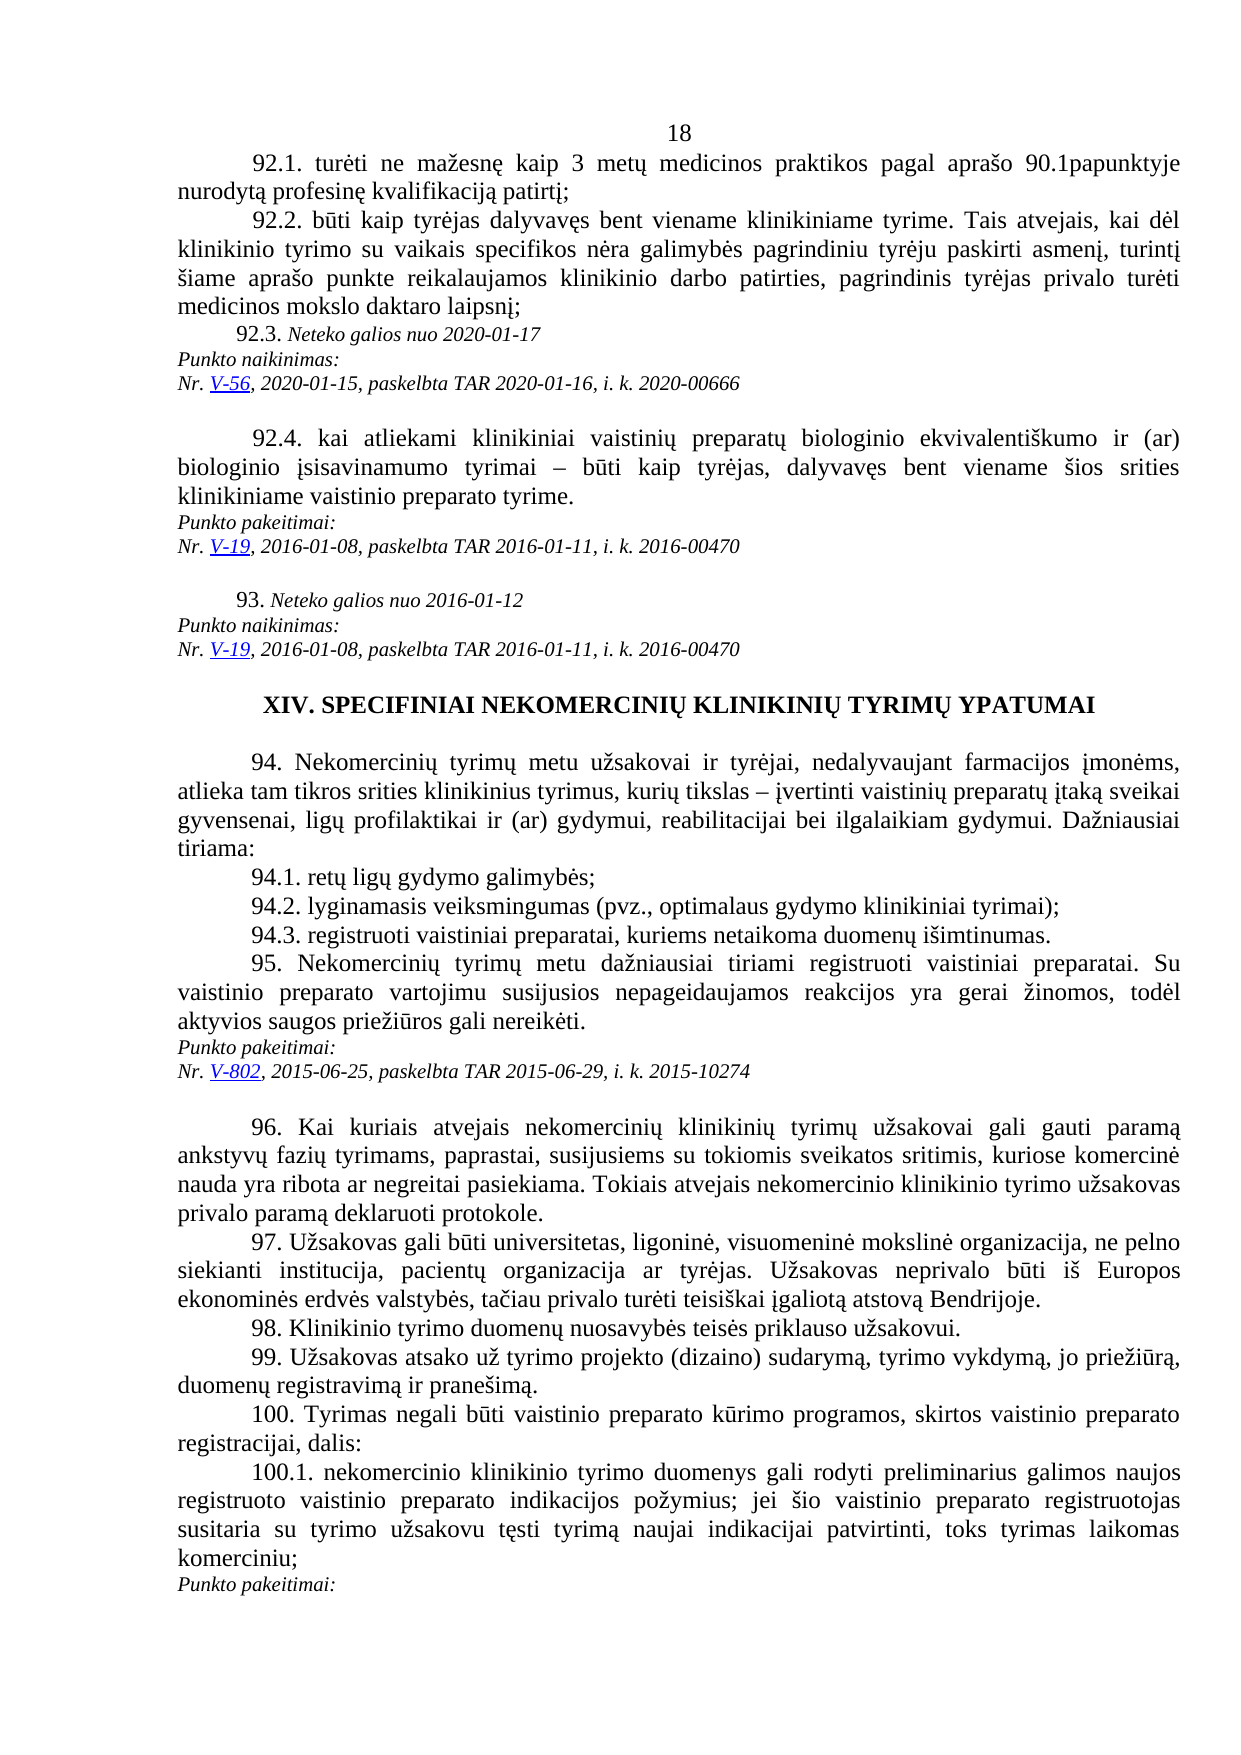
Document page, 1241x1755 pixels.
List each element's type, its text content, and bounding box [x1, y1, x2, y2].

text Nr. V-56, 2020-01-15, paskelbta TAR 2020-01-16, i. k. 2020-00666 [177, 371, 1181, 394]
text 99. Užsakovas atsako už tyrimo projekto (dizaino) sudarymą, tyrimo vykdymą, jo priežiūrą, duomenų registravimą ir pranešimą. [177, 1342, 1181, 1399]
text XIV. SPECIFINIAI NEKOMERCINIŲ KLINIKINIŲ TYRIMŲ YPATUMAI [177, 690, 1181, 718]
text 93. Neteko galios nuo 2016-01-12 [177, 586, 1181, 613]
text 94.1. retų ligų gydymo galimybės; [177, 862, 1181, 891]
text Punkto pakeitimai: [177, 1572, 1181, 1596]
text 100. Tyrimas negali būti vaistinio preparato kūrimo programos, skirtos vaistinio preparato registracijai, dalis: [177, 1399, 1181, 1457]
text 94.2. lyginamasis veiksmingumas (pvz., optimalaus gydymo klinikiniai tyrimai); [177, 891, 1181, 920]
text Nr. V-19, 2016-01-08, paskelbta TAR 2016-01-11, i. k. 2016-00470 [177, 534, 1181, 558]
text 94.3. registruoti vaistiniai preparatai, kuriems netaikoma duomenų išimtinumas. [177, 920, 1181, 948]
text 92.3. Neteko galios nuo 2020-01-17 [177, 320, 1181, 346]
text Punkto naikinimas: [177, 613, 1181, 637]
text 92.4. kai atliekami klinikiniai vaistinių preparatų biologinio ekvivalentiškumo ir (ar) biologinio įsisavinamumo tyrimai – būti kaip tyrėjas, dalyvavęs bent viename šios srities klinikiniame vaistinio preparato tyrime. [177, 423, 1181, 509]
text 92.2. būti kaip tyrėjas dalyvavęs bent viename klinikiniame tyrime. Tais atvejais, kai dėl klinikinio tyrimo su vaikais specifikos nėra galimybės pagrindiniu tyrėju paskirti asmenį, turintį šiame aprašo punkte reikalaujamos klinikinio darbo patirties, pagrindinis tyrėjas privalo turėti medicinos mokslo daktaro laipsnį; [177, 205, 1181, 320]
text Punkto pakeitimai: [177, 1035, 1181, 1059]
text 95. Nekomercinių tyrimų metu dažniausiai tiriami registruoti vaistiniai preparatai. Su vaistinio preparato vartojimu susijusios nepageidaujamos reakcijos yra gerai žinomos, todėl aktyvios saugos priežiūros gali nereikėti. [177, 948, 1181, 1035]
text Nr. V-19, 2016-01-08, paskelbta TAR 2016-01-11, i. k. 2016-00470 [177, 637, 1181, 661]
text 97. Užsakovas gali būti universitetas, ligoninė, visuomeninė mokslinė organizacija, ne pelno siekianti institucija, pacientų organizacija ar tyrėjas. Užsakovas neprivalo būti iš Europos ekonominės erdvės valstybės, tačiau privalo turėti teisiškai įgaliotą atstovą Bendrijoje. [177, 1227, 1181, 1313]
text 98. Klinikinio tyrimo duomenų nuosavybės teisės priklauso užsakovui. [177, 1313, 1181, 1342]
text 94. Nekomercinių tyrimų metu užsakovai ir tyrėjai, nedalyvaujant farmacijos įmonėms, atlieka tam tikros srities klinikinius tyrimus, kurių tikslas – įvertinti vaistinių preparatų įtaką sveikai gyvensenai, ligų profilaktikai ir (ar) gydymui, reabilitacijai bei ilgalaikiam gydymui. Dažniausiai tiriama: [177, 747, 1181, 862]
text 92.1. turėti ne mažesnę kaip 3 metų medicinos praktikos pagal aprašo 90.1papunktyje nurodytą profesinę kvalifikaciją patirtį; [177, 148, 1181, 205]
text Nr. V-802, 2015-06-25, paskelbta TAR 2015-06-29, i. k. 2015-10274 [177, 1059, 1181, 1083]
text Punkto pakeitimai: [177, 509, 1181, 534]
text 100.1. nekomercinio klinikinio tyrimo duomenys gali rodyti preliminarius galimos naujos registruoto vaistinio preparato indikacijos požymius; jei šio vaistinio preparato registruotojas susitaria su tyrimo užsakovu tęsti tyrimą naujai indikacijai patvirtinti, toks tyrimas laikomas komerciniu; [177, 1457, 1181, 1572]
text 96. Kai kuriais atvejais nekomercinių klinikinių tyrimų užsakovai gali gauti paramą ankstyvų fazių tyrimams, paprastai, susijusiems su tokiomis sveikatos sritimis, kuriose komercinė nauda yra ribota ar negreitai pasiekiama. Tokiais atvejais nekomercinio klinikinio tyrimo užsakovas privalo paramą deklaruoti protokole. [177, 1112, 1181, 1227]
text Punkto naikinimas: [177, 346, 1181, 371]
